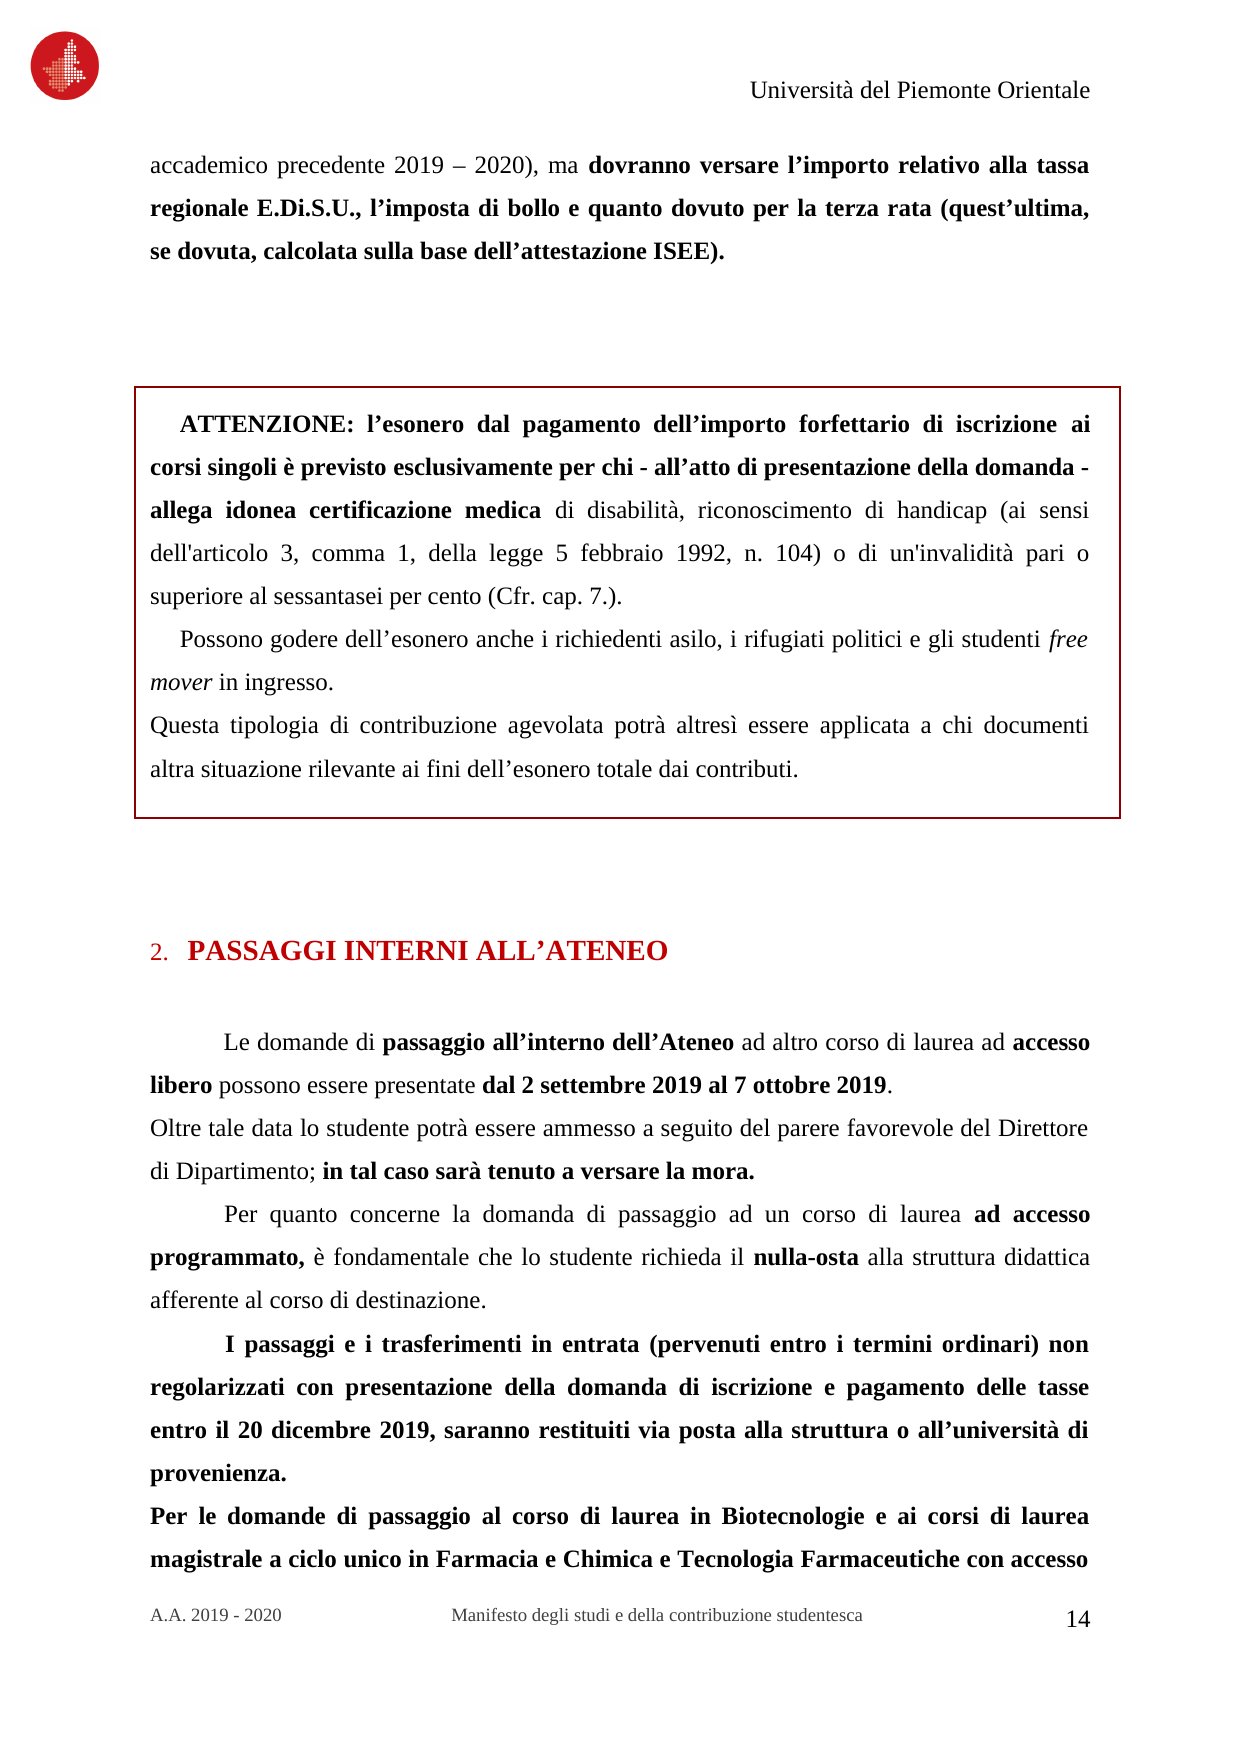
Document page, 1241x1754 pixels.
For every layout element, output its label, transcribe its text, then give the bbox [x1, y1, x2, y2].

text Oltre tale data lo studente potrà essere ammesso a seguito del parere favorevole del Direttore di Dipartimento; in tal caso sarà tenuto a versare la mora. [150, 1113, 1090, 1185]
text Possono godere dell’esonero anche i richiedenti asilo, i rifugiati politici e gli studenti free mover in ingresso. [150, 624, 1090, 696]
text Questa tipologia di contribuzione agevolata potrà altresì essere applicata a chi documenti altra situazione rilevante ai fini dell’esonero totale dai contributi. [150, 711, 1090, 782]
text ATTENZIONE: l’esonero dal pagamento dell’importo forfettario di iscrizione ai corsi singoli è previsto esclusivamente per chi - all’atto di presentazione della domanda - allega idonea certificazione medica di disabilità, riconoscimento di handicap (ai sensi dell'articolo 3, comma 1, della legge 5 febbraio 1992, n. 104) o di un'invalidità pari o superiore al sessantasei per cento (Cfr. cap. 7.). [150, 409, 1090, 610]
text accademico precedente 2019 – 2020), ma dovranno versare l’importo relativo alla tassa regionale E.Di.S.U., l’imposta di bollo e quanto dovuto per la terza rata (quest’ultima, se dovuta, calcolata sulla base dell’attestazione ISEE). [150, 150, 1090, 265]
text Per quanto concerne la domanda di passaggio ad un corso di laurea ad accesso programmato, è fondamentale che lo studente richieda il nulla-osta alla struttura didattica afferente al corso di destinazione. [150, 1199, 1090, 1314]
text Per le domande di passaggio al corso di laurea in Biotecnologie e ai corsi di laurea magistrale a ciclo unico in Farmacia e Chimica e Tecnologia Farmaceutiche con accesso [150, 1501, 1090, 1573]
list PASSAGGI INTERNI ALL’ATENEO [150, 933, 1090, 967]
text Le domande di passaggio all’interno dell’Ateneo ad altro corso di laurea ad accesso libero possono essere presentate dal 2 settembre 2019 al 7 ottobre 2019. [150, 1027, 1090, 1099]
text I passaggi e i trasferimenti in entrata (pervenuti entro i termini ordinari) non regolarizzati con presentazione della domanda di iscrizione e pagamento delle tasse entro il 20 dicembre 2019, saranno restituiti via posta alla struttura o all’università di provenienza. [150, 1329, 1090, 1487]
